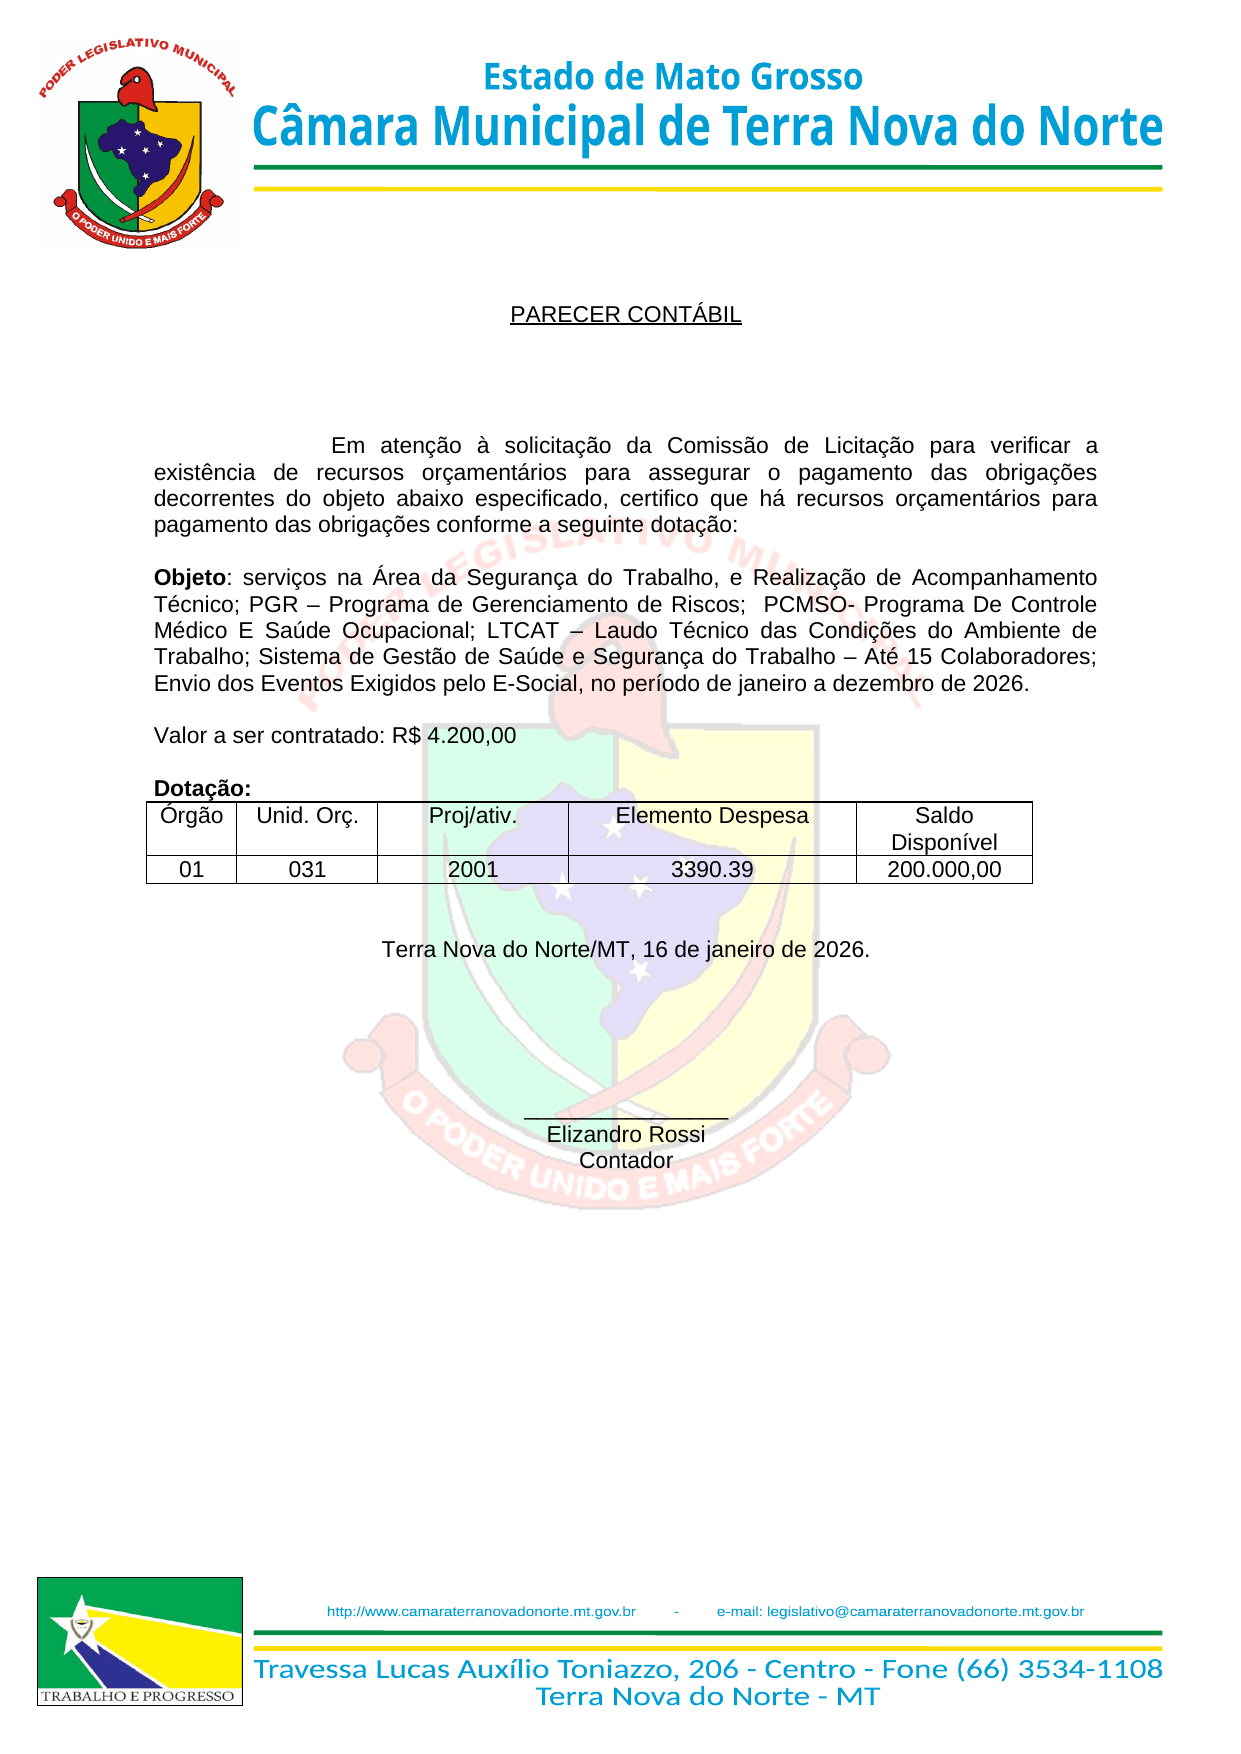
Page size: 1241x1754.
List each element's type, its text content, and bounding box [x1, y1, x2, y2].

text ________________ [153, 1094, 284, 1121]
text Em atenção à solicitação da Comissão de Licitação para verificar a existência de recursos orçamentários para assegurar o pagamento das obrigações decorrentes do objeto abaixo especificado, certifico que há recursos orçamentários para pagamento das obrigações conforme a seguinte dotação: [153, 432, 1098, 538]
table_header Unid. Orç. [237, 803, 284, 855]
text Terra Nova do Norte/MT, 16 de janeiro de 2026. [153, 936, 284, 963]
text Elizandro Rossi [153, 1121, 284, 1147]
picture [35, 36, 241, 251]
table_cell 200.000,00 [947, 856, 1032, 882]
text Dotação: [153, 775, 284, 801]
table_header Órgão [147, 803, 236, 855]
table_cell 01 [147, 856, 236, 882]
text Objeto: serviços na Área da Segurança do Trabalho, e Realização de Acompanhamento Técnico; PGR – Programa de Gerenciamento de Riscos; PCMSO- Programa De Controle Médico E Saúde Ocupacional; LTCAT – Laudo Técnico das Condições do Ambiente de Trabalho; Sistema de Gestão de Saúde e Segurança do Trabalho – Até 15 Colaboradores; Envio dos Eventos Exigidos pelo E-Social, no período de janeiro a dezembro de 2026. [153, 564, 284, 696]
text Contador [947, 1147, 1098, 1173]
table_header Saldo Disponível [947, 803, 1032, 855]
text Contador [153, 1147, 284, 1173]
subtitle PARECER CONTÁBIL [153, 301, 1098, 327]
picture [836, 1606, 849, 1613]
text Valor a ser contratado: R$ 4.200,00 [947, 722, 1098, 749]
text [947, 775, 1098, 801]
text Terra Nova do Norte/MT, 16 de janeiro de 2026. [947, 936, 1098, 963]
table_cell 031 [237, 856, 284, 882]
text ________________ [947, 1094, 1098, 1121]
picture [38, 1578, 242, 1705]
text Elizandro Rossi [947, 1121, 1098, 1147]
text Objeto: serviços na Área da Segurança do Trabalho, e Realização de Acompanhamento Técnico; PGR – Programa de Gerenciamento de Riscos; PCMSO- Programa De Controle Médico E Saúde Ocupacional; LTCAT – Laudo Técnico das Condições do Ambiente de Trabalho; Sistema de Gestão de Saúde e Segurança do Trabalho – Até 15 Colaboradores; Envio dos Eventos Exigidos pelo E-Social, no período de janeiro a dezembro de 2026. [947, 564, 1098, 696]
text Valor a ser contratado: R$ 4.200,00 [153, 722, 284, 749]
